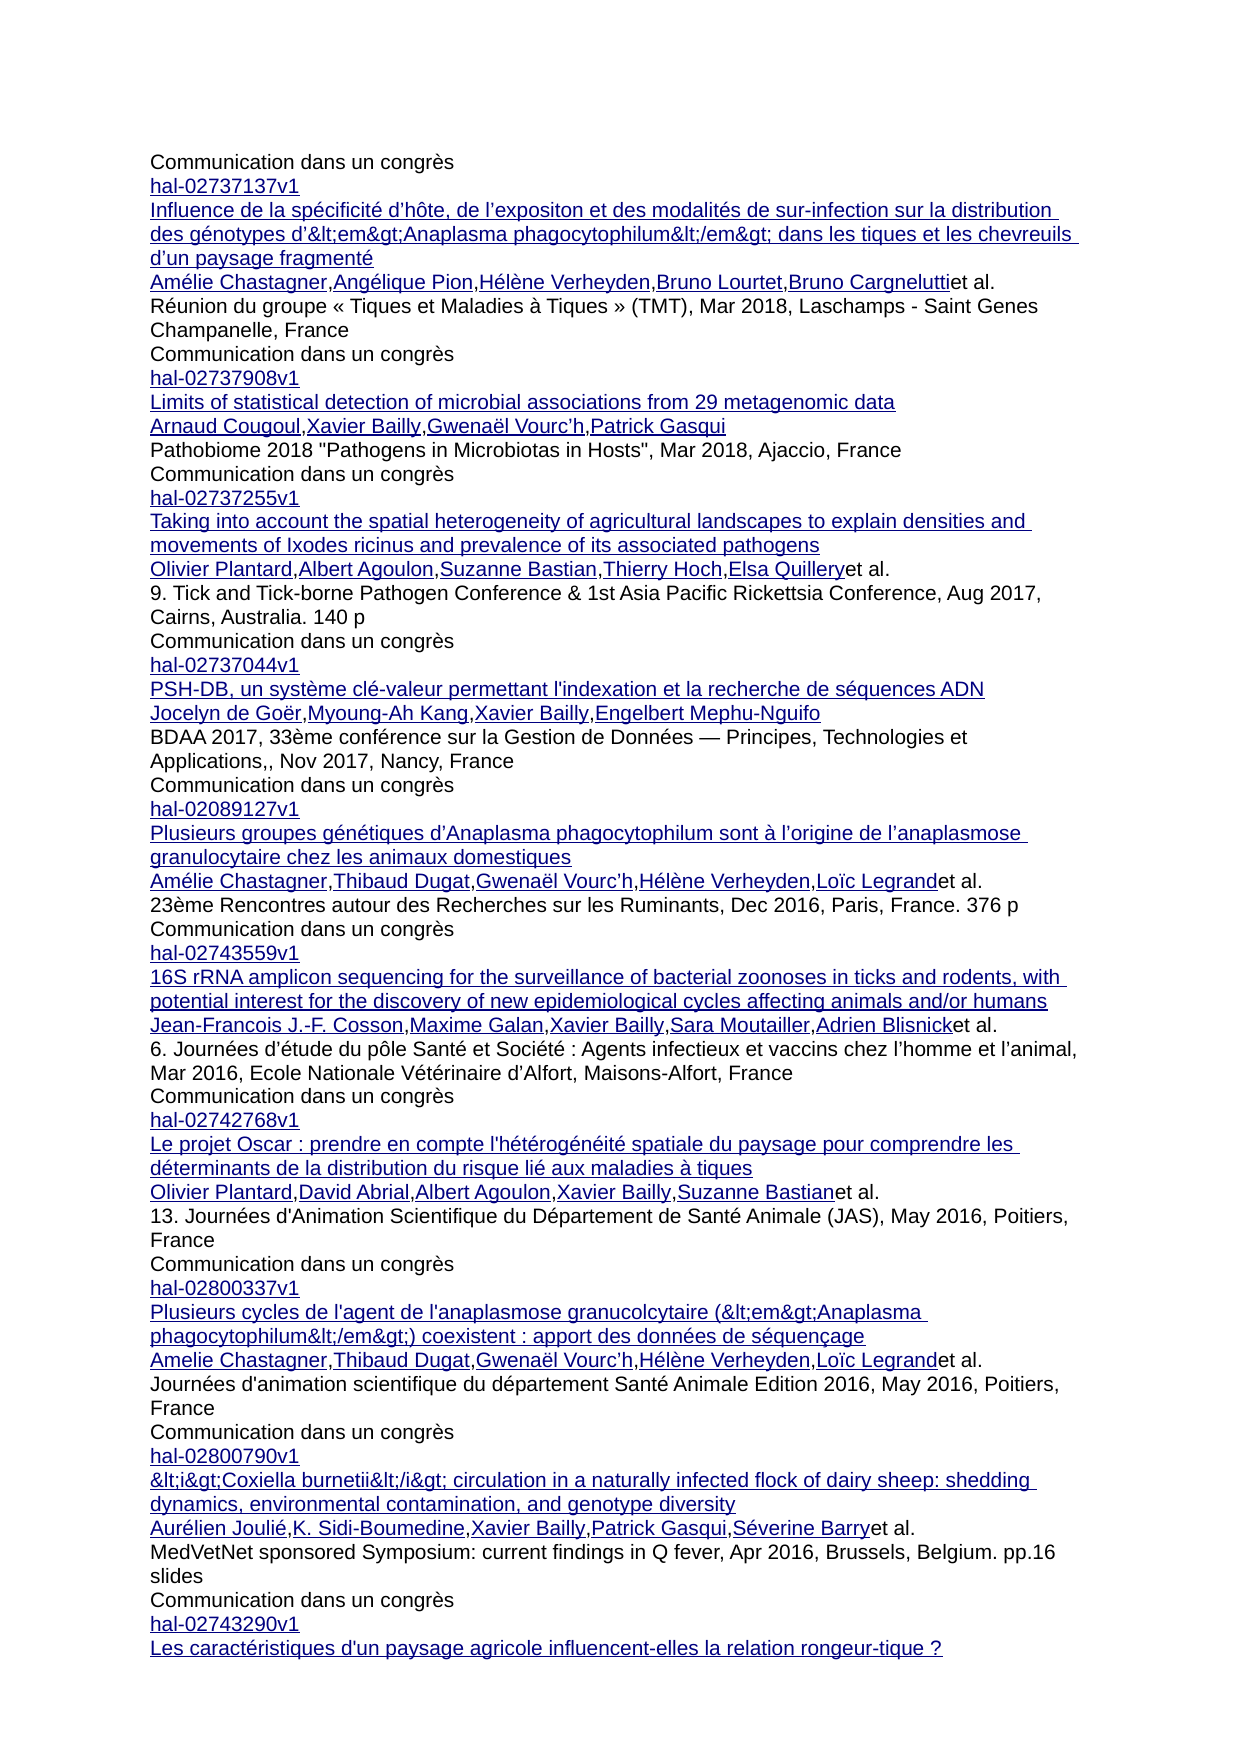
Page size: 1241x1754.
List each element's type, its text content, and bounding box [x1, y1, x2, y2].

table_cell Communication dans un congrès hal-02737137v1 [150, 150, 1090, 198]
table_cell Taking into account the spatial heterogeneity of agricultural landscapes to explain densities and movements of Ixodes ricinus and prevalence of its associated pathogens Olivier Plantard,Albert Agoulon,Suzanne Bastian,Thierry Hoch,Elsa Quilleryet al. 9. Tick and Tick-borne Pathogen Conference & 1st Asia Pacific Rickettsia Conference, Aug 2017, Cairns, Australia. 140 p Communication dans un congrès hal-02737044v1 [150, 509, 1090, 677]
table_cell Influence de la spécificité d’hôte, de l’expositon et des modalités de sur-infection sur la distribution des génotypes d’&lt;em&gt;Anaplasma phagocytophilum&lt;/em&gt; dans les tiques et les chevreuils d’un paysage fragmenté Amélie Chastagner,Angélique Pion,Hélène Verheyden,Bruno Lourtet,Bruno Cargneluttiet al. Réunion du groupe « Tiques et Maladies à Tiques » (TMT), Mar 2018, Laschamps - Saint Genes Champanelle, France Communication dans un congrès hal-02737908v1 [150, 198, 1090, 389]
table_cell &lt;i&gt;Coxiella burnetii&lt;/i&gt; circulation in a naturally infected flock of dairy sheep: shedding dynamics, environmental contamination, and genotype diversity Aurélien Joulié,K. Sidi-Boumedine,Xavier Bailly,Patrick Gasqui,Séverine Barryet al. MedVetNet sponsored Symposium: current findings in Q fever, Apr 2016, Brussels, Belgium. pp.16 slides Communication dans un congrès hal-02743290v1 [150, 1468, 1090, 1635]
table_cell PSH-DB, un système clé-valeur permettant l'indexation et la recherche de séquences ADN Jocelyn de Goër,Myoung-Ah Kang,Xavier Bailly,Engelbert Mephu-Nguifo BDAA 2017, 33ème conférence sur la Gestion de Données — Principes, Technologies et Applications,, Nov 2017, Nancy, France Communication dans un congrès hal-02089127v1 [150, 677, 1090, 821]
table_cell Plusieurs groupes génétiques d’Anaplasma phagocytophilum sont à l’origine de l’anaplasmose granulocytaire chez les animaux domestiques Amélie Chastagner,Thibaud Dugat,Gwenaël Vourc’h,Hélène Verheyden,Loïc Legrandet al. 23ème Rencontres autour des Recherches sur les Ruminants, Dec 2016, Paris, France. 376 p Communication dans un congrès hal-02743559v1 [150, 821, 1090, 964]
table_cell Le projet Oscar : prendre en compte l'hétérogénéité spatiale du paysage pour comprendre les déterminants de la distribution du risque lié aux maladies à tiques Olivier Plantard,David Abrial,Albert Agoulon,Xavier Bailly,Suzanne Bastianet al. 13. Journées d'Animation Scientifique du Département de Santé Animale (JAS), May 2016, Poitiers, France Communication dans un congrès hal-02800337v1 [150, 1132, 1090, 1300]
table_cell Les caractéristiques d'un paysage agricole influencent-elles la relation rongeur-tique ? [150, 1635, 1090, 1659]
table_cell 16S rRNA amplicon sequencing for the surveillance of bacterial zoonoses in ticks and rodents, with potential interest for the discovery of new epidemiological cycles affecting animals and/or humans Jean-Francois J.-F. Cosson,Maxime Galan,Xavier Bailly,Sara Moutailler,Adrien Blisnicket al. 6. Journées d’étude du pôle Santé et Société : Agents infectieux et vaccins chez l’homme et l’animal, Mar 2016, Ecole Nationale Vétérinaire d’Alfort, Maisons-Alfort, France Communication dans un congrès hal-02742768v1 [150, 965, 1090, 1132]
table_cell Plusieurs cycles de l'agent de l'anaplasmose granucolcytaire (&lt;em&gt;Anaplasma phagocytophilum&lt;/em&gt;) coexistent : apport des données de séquençage Amelie Chastagner,Thibaud Dugat,Gwenaël Vourc’h,Hélène Verheyden,Loïc Legrandet al. Journées d'animation scientifique du département Santé Animale Edition 2016, May 2016, Poitiers, France Communication dans un congrès hal-02800790v1 [150, 1300, 1090, 1468]
table_cell Limits of statistical detection of microbial associations from 29 metagenomic data Arnaud Cougoul,Xavier Bailly,Gwenaël Vourc’h,Patrick Gasqui Pathobiome 2018 "Pathogens in Microbiotas in Hosts", Mar 2018, Ajaccio, France Communication dans un congrès hal-02737255v1 [150, 390, 1090, 509]
